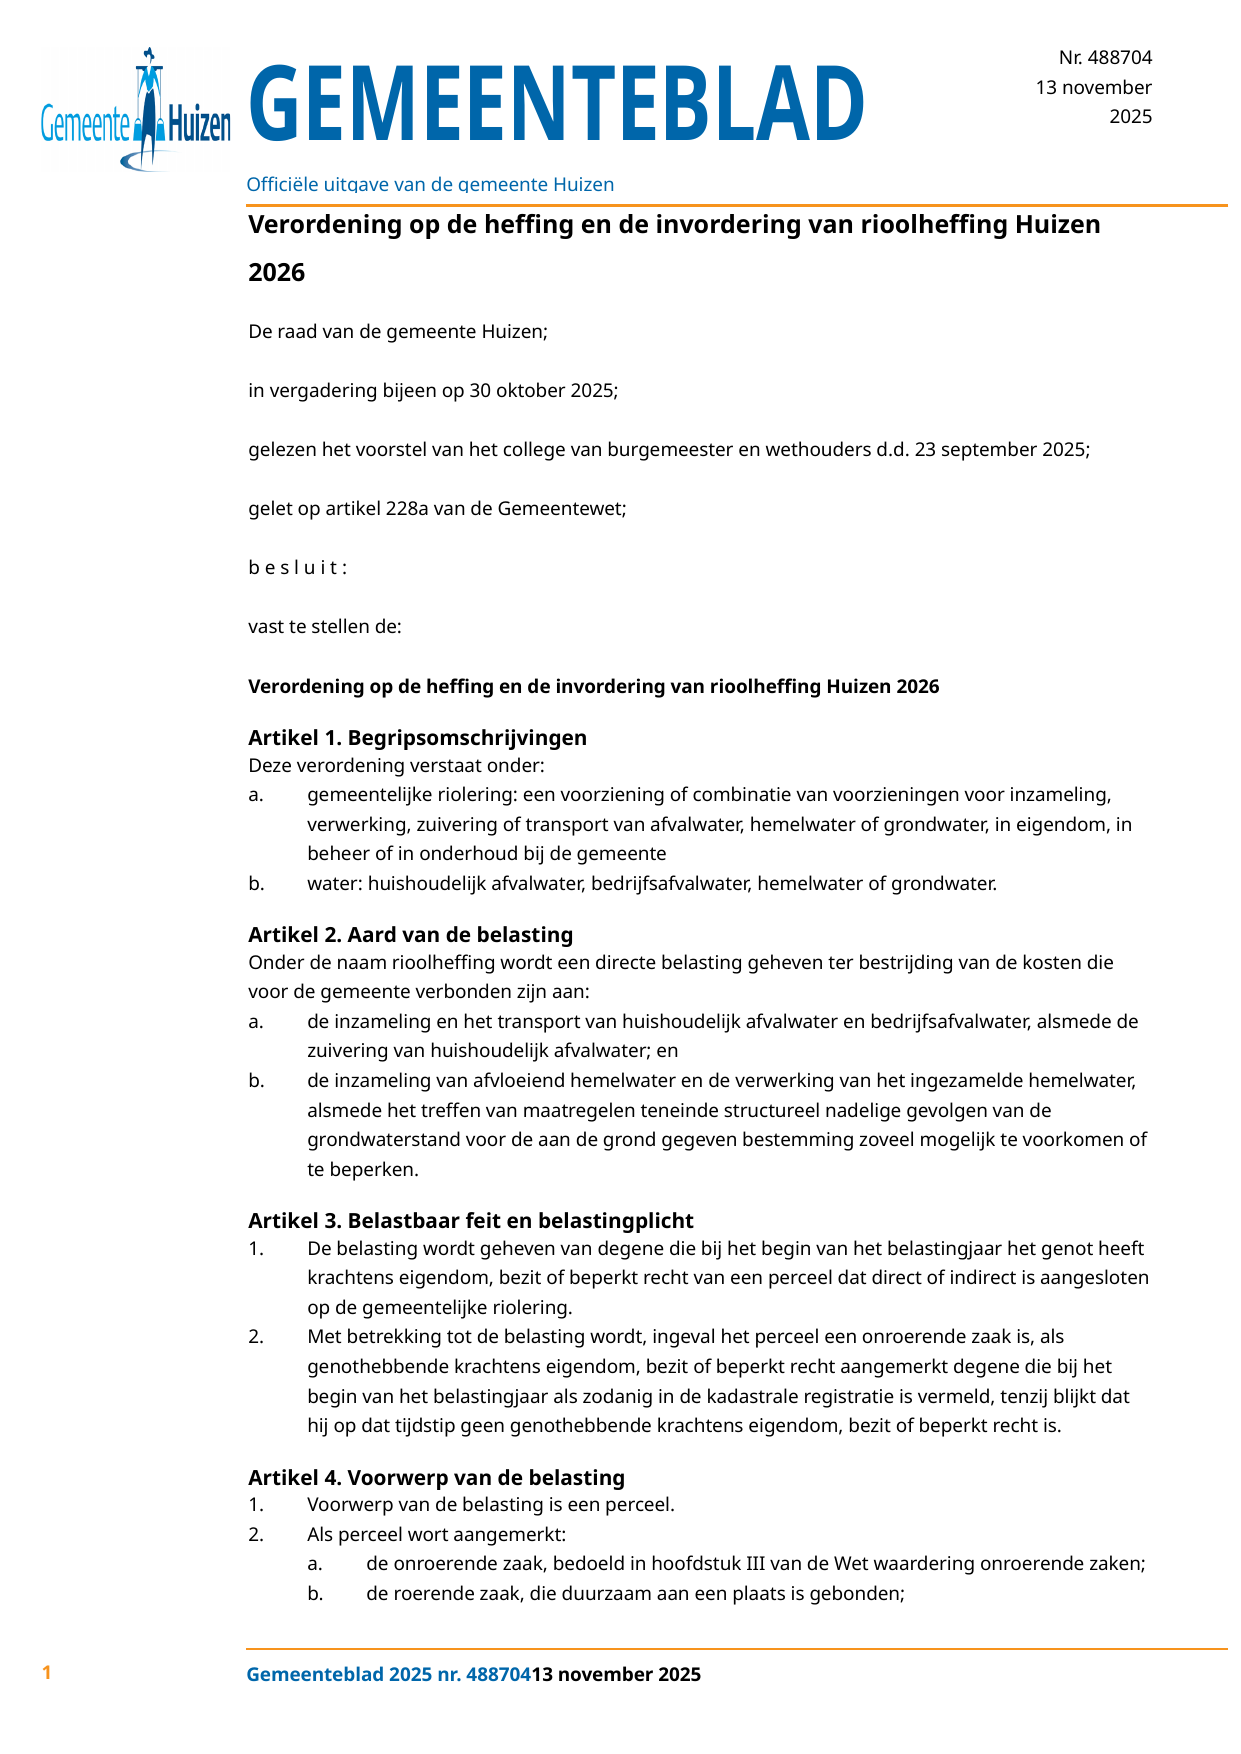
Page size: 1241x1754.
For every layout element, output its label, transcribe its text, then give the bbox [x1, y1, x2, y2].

text Artikel 2. Aard van de belasting [248, 921, 1152, 949]
list Met betrekking tot de belasting wordt, ingeval het perceel een onroerende zaak is, als genothebbende krachtens eigendom, bezit of beperkt recht aangemerkt degene die bij het begin van het belastingjaar als zodanig in de kadastrale registratie is vermeld, tenzij blijkt dat hij op dat tijdstip geen genothebbende krachtens eigendom, bezit of beperkt recht is. [248, 1324, 1152, 1438]
list de onroerende zaak, bedoeld in hoofdstuk III van de Wet waardering onroerende zaken; [307, 1550, 1152, 1576]
list de inzameling van afvloeiend hemelwater en de verwerking van het ingezamelde hemelwater, alsmede het treffen van maatregelen teneinde structureel nadelige gevolgen van de grondwaterstand voor de aan de grond gegeven bestemming zoveel mogelijk te voorkomen of te beperken. [248, 1067, 1152, 1182]
text vast te stellen de: [248, 614, 1152, 639]
text Verordening op de heffing en de invordering van rioolheffing Huizen 2026 [248, 207, 1152, 288]
text gelet op artikel 228a van de Gemeentewet; [248, 495, 1152, 521]
list Voorwerp van de belasting is een perceel. [248, 1491, 1152, 1517]
text b e s l u i t : [248, 554, 1152, 580]
text in vergadering bijeen op 30 oktober 2025; [248, 377, 1152, 403]
text Artikel 3. Belastbaar feit en belastingplicht [248, 1206, 1152, 1235]
text Artikel 1. Begripsomschrijvingen [248, 723, 1152, 752]
picture [41, 47, 231, 172]
text Verordening op de heffing en de invordering van rioolheffing Huizen 2026 [248, 673, 1152, 699]
list gemeentelijke riolering: een voorziening of combinatie van voorzieningen voor inzameling, verwerking, zuivering of transport van afvalwater, hemelwater of grondwater, in eigendom, in beheer of in onderhoud bij de gemeente [248, 781, 1152, 866]
list de roerende zaak, die duurzaam aan een plaats is gebonden; [307, 1580, 1152, 1606]
text Artikel 4. Voorwerp van de belasting [248, 1463, 1152, 1491]
list Als perceel wort aangemerkt: [248, 1521, 1152, 1547]
text De raad van de gemeente Huizen; [248, 318, 1152, 344]
text gelezen het voorstel van het college van burgemeester en wethouders d.d. 23 september 2025; [248, 436, 1152, 462]
text Onder de naam rioolheffing wordt een directe belasting geheven ter bestrijding van de kosten die voor de gemeente verbonden zijn aan: [248, 949, 1152, 1004]
list De belasting wordt geheven van degene die bij het begin van het belastingjaar het genot heeft krachtens eigendom, bezit of beperkt recht van een perceel dat direct of indirect is aangesloten op de gemeentelijke riolering. [248, 1235, 1152, 1320]
list de inzameling en het transport van huishoudelijk afvalwater en bedrijfsafvalwater, alsmede de zuivering van huishoudelijk afvalwater; en [248, 1008, 1152, 1063]
list water: huishoudelijk afvalwater, bedrijfsafvalwater, hemelwater of grondwater. [248, 870, 1152, 896]
text Deze verordening verstaat onder: [248, 752, 1152, 777]
